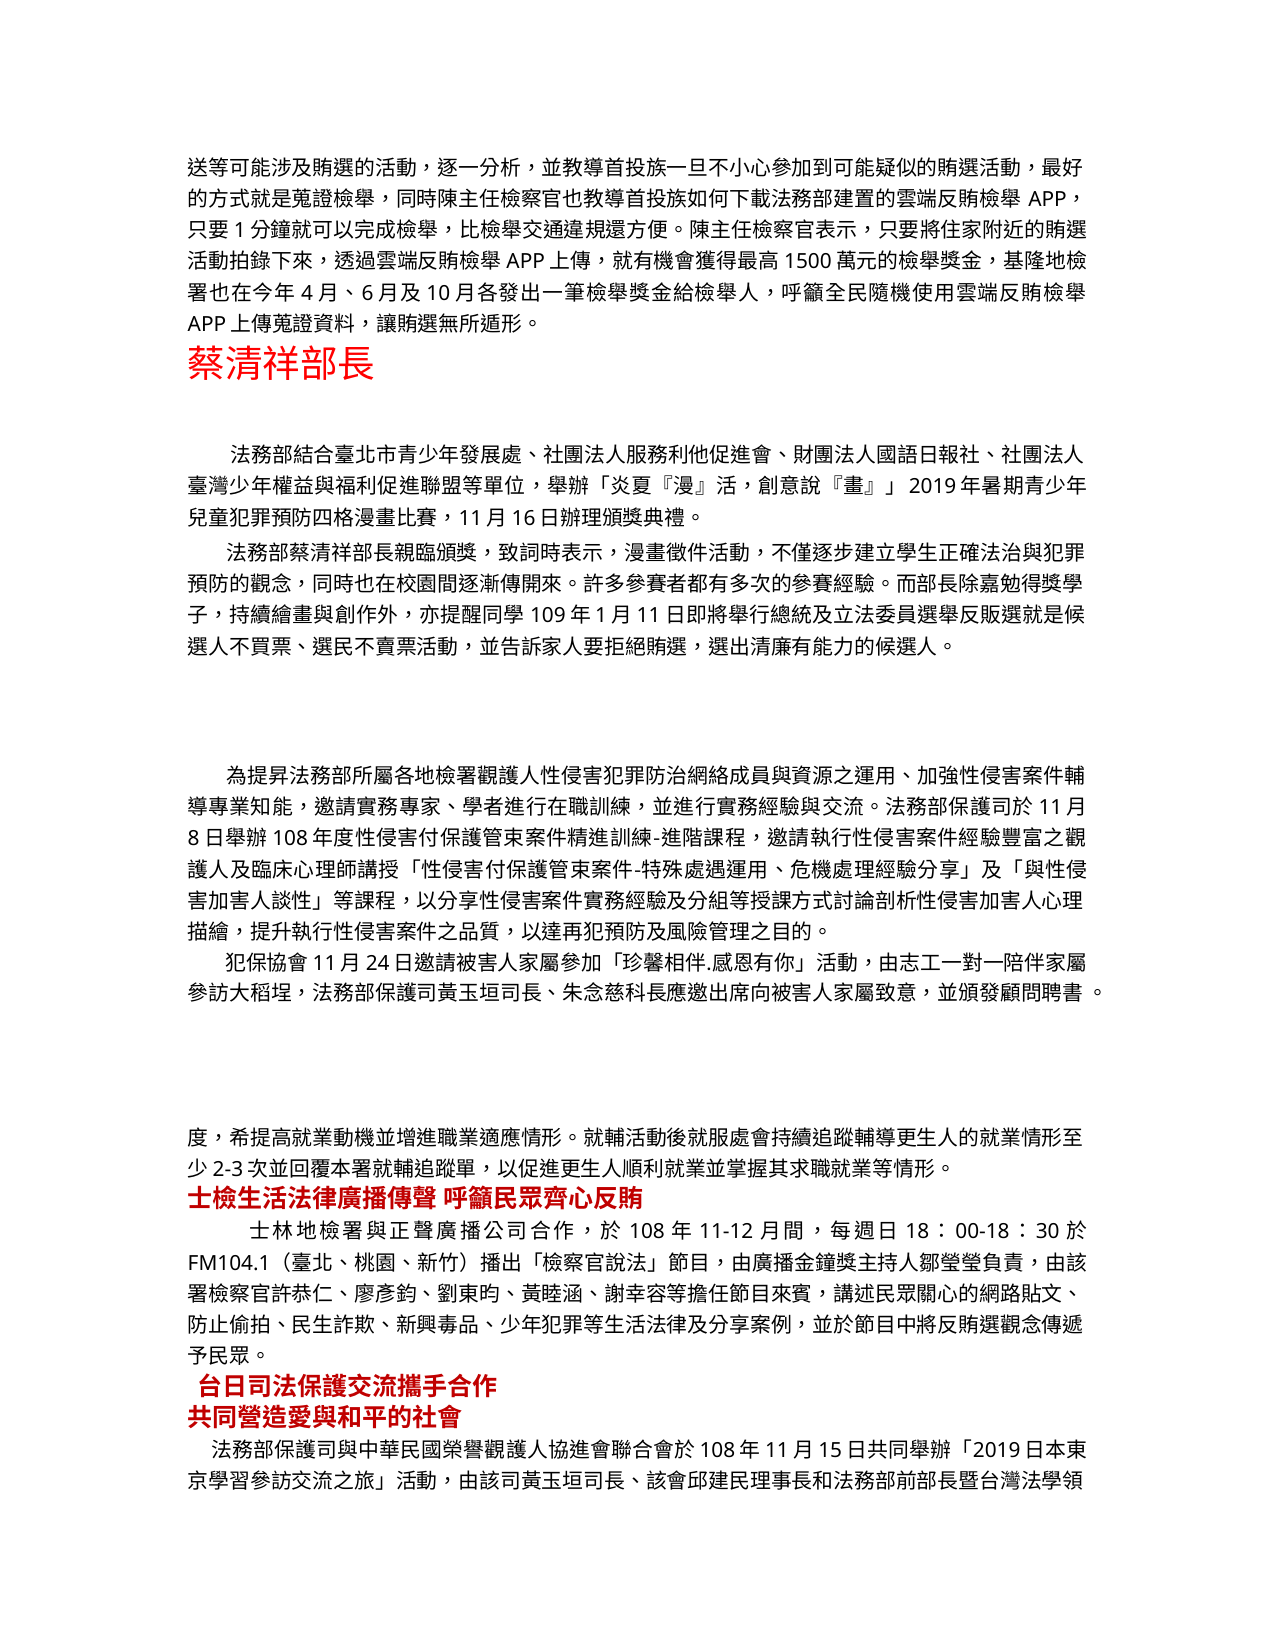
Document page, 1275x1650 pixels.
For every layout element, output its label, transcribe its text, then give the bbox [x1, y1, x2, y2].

text 法務部結合臺北市青少年發展處、社團法人服務利他促進會、財團法人國語日報社、社團法人臺灣少年權益與福利促進聯盟等單位，舉辦「炎夏『漫』活，創意說『畫』」2019年暑期青少年兒童犯罪預防四格漫畫比賽，11月16日辦理頒獎典禮。 [187, 437, 1087, 531]
text 為提昇法務部所屬各地檢署觀護人性侵害犯罪防治網絡成員與資源之運用、加強性侵害案件輔導專業知能，邀請實務專家、學者進行在職訓練，並進行實務經驗與交流。法務部保護司於11月8日舉辦108年度性侵害付保護管束案件精進訓練-進階課程，邀請執行性侵害案件經驗豐富之觀護人及臨床心理師講授「性侵害付保護管束案件-特殊處遇運用、危機處理經驗分享」及「與性侵害加害人談性」等課程，以分享性侵害案件實務經驗及分組等授課方式討論剖析性侵害加害人心理描繪，提升執行性侵害案件之品質，以達再犯預防及風險管理之目的。 [187, 758, 1087, 946]
text 保護司舉辦108年度性侵害付保護管束案件精進訓練-進階課程 [187, 662, 1087, 758]
text 蔡清祥部長蒞臨暑期青少年兒童犯罪預防四格漫畫頒獎典禮 [187, 339, 1087, 435]
text 保護司出席犯保士林分會 [187, 1037, 1087, 1078]
text 法務部蔡清祥部長親臨頒獎，致詞時表示，漫畫徵件活動，不僅逐步建立學生正確法治與犯罪預防的觀念，同時也在校園間逐漸傳開來。許多參賽者都有多次的參賽經驗。而部長除嘉勉得獎學子，持續繪畫與創作外，亦提醒同學109年1月11日即將舉行總統及立法委員選舉反販選就是候選人不買票、選民不賣票活動，並告訴家人要拒絕賄選，選出清廉有能力的候選人。 [187, 535, 1087, 660]
text 送等可能涉及賄選的活動，逐一分析，並教導首投族一旦不小心參加到可能疑似的賄選活動，最好的方式就是蒐證檢舉，同時陳主任檢察官也教導首投族如何下載法務部建置的雲端反賄檢舉APP，只要1分鐘就可以完成檢舉，比檢舉交通違規還方便。陳主任檢察官表示，只要將住家附近的賄選活動拍錄下來，透過雲端反賄檢舉APP上傳，就有機會獲得最高1500萬元的檢舉獎金，基隆地檢署也在今年4月、6月及10月各發出一筆檢舉獎金給檢舉人，呼籲全民隨機使用雲端反賄檢舉APP上傳蒐證資料，讓賄選無所遁形。 [187, 150, 1087, 337]
text 法務部保護司與中華民國榮譽觀護人協進會聯合會於108年11月15日共同舉辦「2019日本東京學習參訪交流之旅」活動，由該司黃玉垣司長、該會邱建民理事長和法務部前部長暨台灣法學領 [187, 1432, 1087, 1495]
text 度，希提高就業動機並增進職業適應情形。就輔活動後就服處會持續追蹤輔導更生人的就業情形至少2-3次並回覆本署就輔追蹤單，以促進更生人順利就業並掌握其求職就業等情形。 [187, 1120, 1087, 1182]
text 犯保協會11月24日邀請被害人家屬參加「珍馨相伴.感恩有你」活動，由志工一對一陪伴家屬參訪大稻埕，法務部保護司黃玉垣司長、朱念慈科長應邀出席向被害人家屬致意，並頒發顧問聘書。 [187, 946, 1087, 1037]
text 共同營造愛與和平的社會 [187, 1401, 1087, 1432]
text 士檢生活法律廣播傳聲 呼籲民眾齊心反賄 [187, 1182, 1087, 1214]
text 台日司法保護交流攜手合作 [187, 1370, 1087, 1401]
text 士林地檢署與正聲廣播公司合作，於108年11-12月間，每週日18：00-18：30於FM104.1（臺北、桃園、新竹）播出「檢察官說法」節目，由廣播金鐘獎主持人鄒瑩瑩負責，由該署檢察官許恭仁、廖彥鈞、劉東昀、黃睦涵、謝幸容等擔任節目來賓，講述民眾關心的網路貼文、防止偷拍、民生詐欺、新興毒品、少年犯罪等生活法律及分享案例，並於節目中將反賄選觀念傳遞予民眾。 [187, 1214, 1087, 1370]
text 「珍馨相伴.感恩有你」活動 [187, 1078, 1087, 1120]
